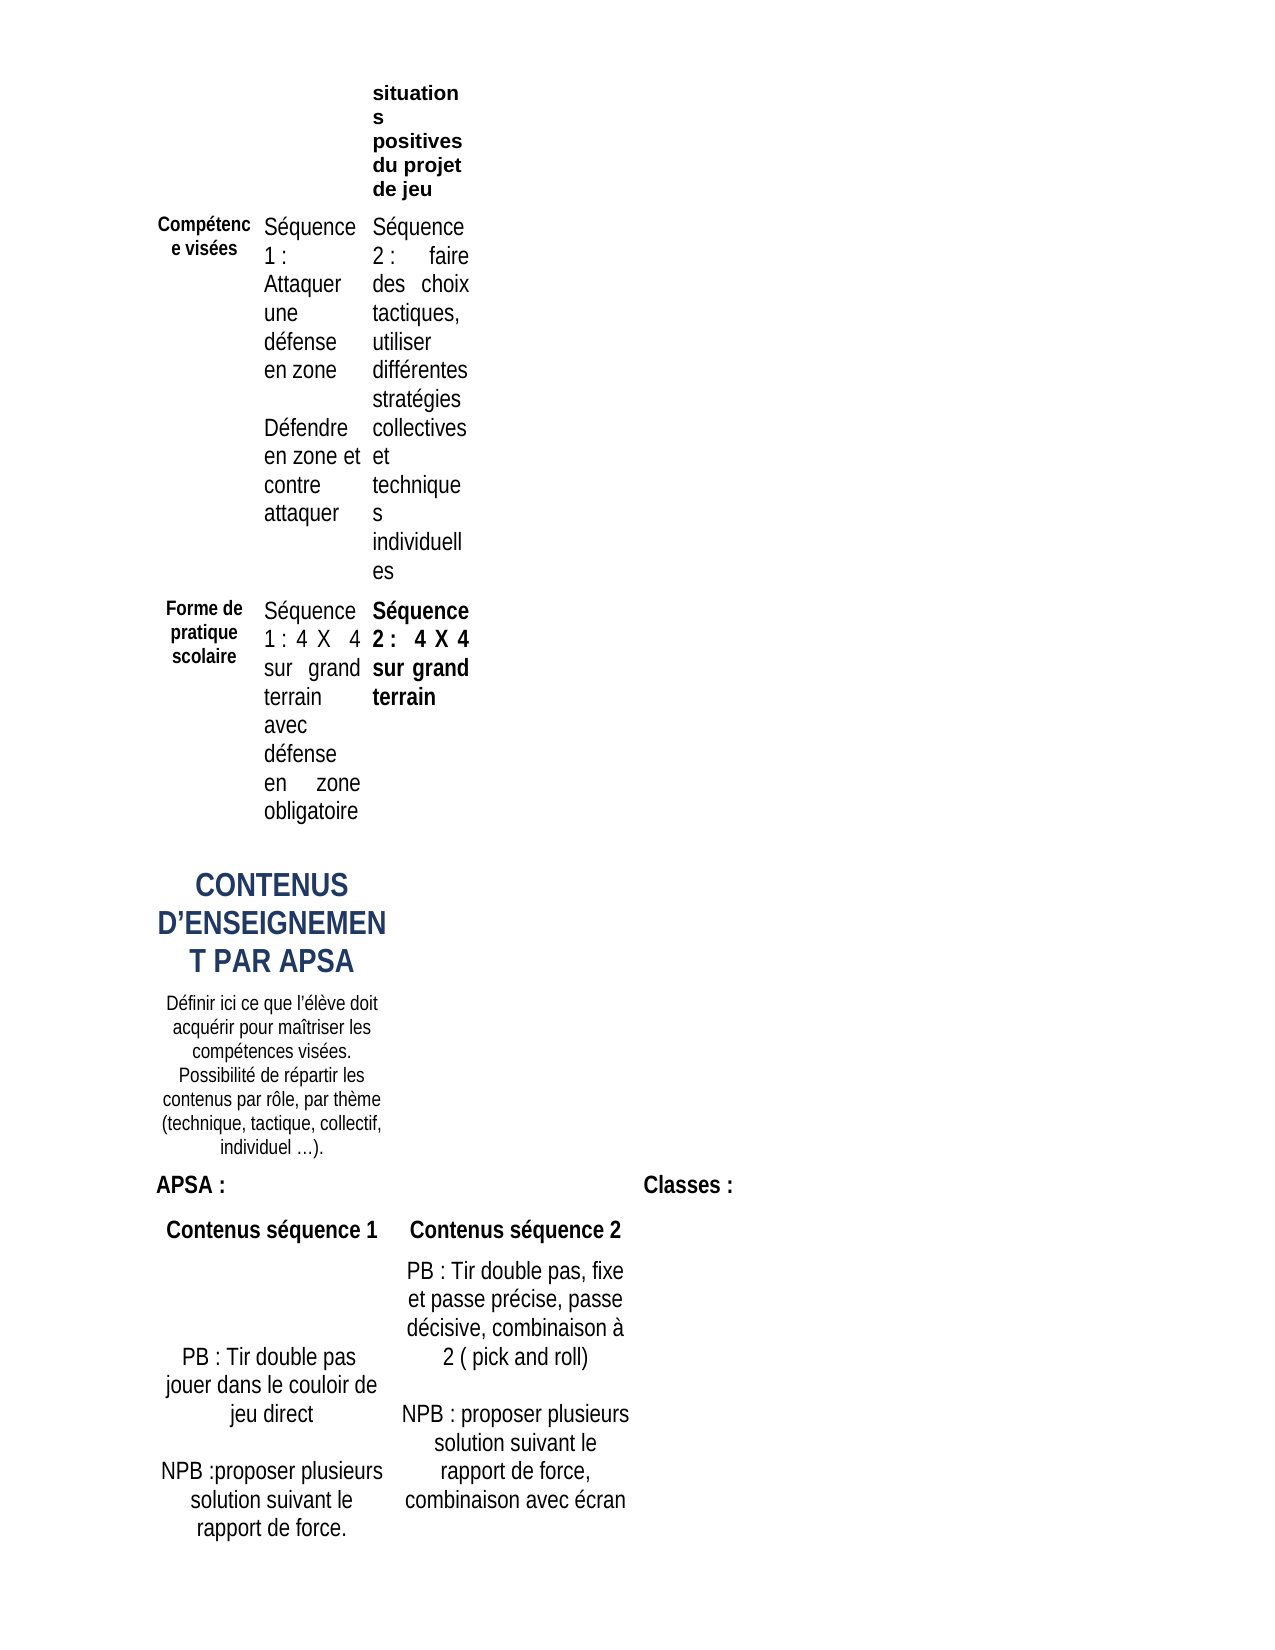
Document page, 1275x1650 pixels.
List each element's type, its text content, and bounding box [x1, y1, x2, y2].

table_cell Classes : [638, 1165, 881, 1210]
table_cell PB : Tir double pas, fixe et passe précise, passe décisive, combinaison à 2 ( pick and roll) NPB : proposer plusieurs solution suivant le rapport de force, combinaison avec écran [394, 1250, 637, 1548]
table_header CONTENUS D’ENSEIGNEMENT PAR APSA [150, 860, 394, 986]
table_cell Séquence 1 : Attaquer une défense en zone Défendre en zone et contre attaquer [258, 206, 367, 590]
table_cell Forme de pratique scolaire [150, 590, 258, 831]
table_cell APSA : [150, 1165, 394, 1210]
table_cell [258, 75, 367, 206]
table_cell Compétence visées [150, 206, 258, 590]
table_cell Séquence 1 : 4 X 4 sur grand terrain avec défense en zone obligatoire [258, 590, 367, 831]
table_cell PB : Tir double pas jouer dans le couloir de jeu direct NPB :proposer plusieurs solution suivant le rapport de force. [150, 1250, 394, 1548]
table_cell Définir ici ce que l’élève doit acquérir pour maîtriser les compétences visées. Possibilité de répartir les contenus par rôle, par thème (technique, tactique, collectif, individuel …). [150, 986, 394, 1165]
table_cell situations positives du projet de jeu [367, 75, 475, 206]
table_cell [150, 75, 258, 206]
table_cell [475, 75, 583, 206]
table_cell Séquence 2 : 4 X 4 sur grand terrain [367, 590, 475, 831]
table_cell [394, 1165, 637, 1210]
table_cell [583, 75, 692, 206]
table_cell Séquence 2 : faire des choix tactiques, utiliser différentes stratégies collectives et techniques individuelles [367, 206, 475, 590]
table_cell Contenus séquence 1 [150, 1210, 394, 1250]
table_cell Contenus séquence 2 [394, 1210, 637, 1250]
